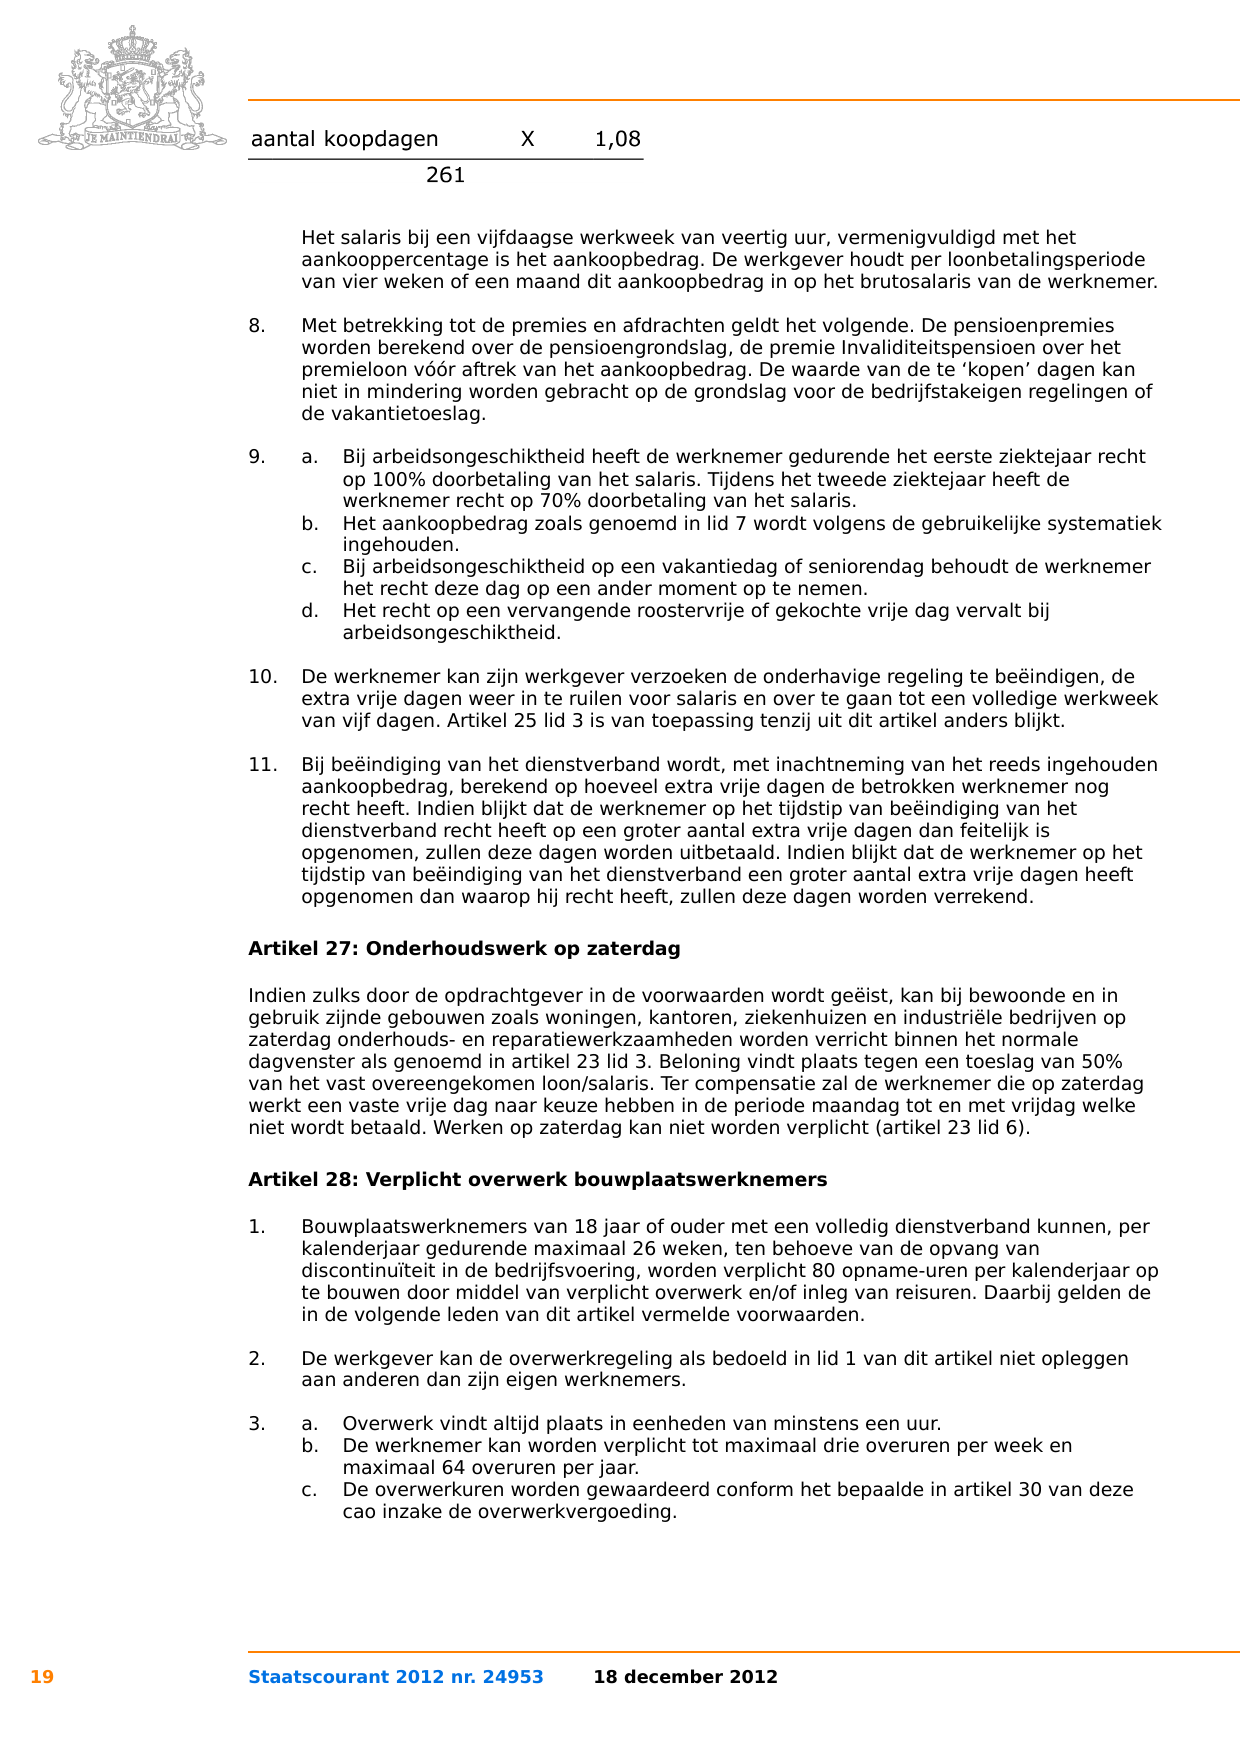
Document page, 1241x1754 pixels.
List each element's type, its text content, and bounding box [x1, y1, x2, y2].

text 3. a. Overwerk vindt altijd plaats in eenheden van minstens een uur. [248, 1413, 1163, 1435]
text c. De overwerkuren worden gewaardeerd conform het bepaalde in artikel 30 van deze cao inzake de overwerkvergoeding. [301, 1479, 1163, 1523]
text d. Het recht op een vervangende roostervrije of gekochte vrije dag vervalt bij arbeidsongeschiktheid. [301, 600, 1163, 644]
picture [248, 130, 644, 183]
picture [38, 25, 227, 150]
text 2. De werkgever kan de overwerkregeling als bedoeld in lid 1 van dit artikel niet opleggen aan anderen dan zijn eigen werknemers. [248, 1347, 1163, 1391]
text b. Het aankoopbedrag zoals genoemd in lid 7 wordt volgens de gebruikelijke systematiek ingehouden. [301, 512, 1163, 556]
text 11. Bij beëindiging van het dienstverband wordt, met inachtneming van het reeds ingehouden aankoopbedrag, berekend op hoeveel extra vrije dagen de betrokken werknemer nog recht heeft. Indien blijkt dat de werknemer op het tijdstip van beëindiging van het dienstverband recht heeft op een groter aantal extra vrije dagen dan feitelijk is opgenomen, zullen deze dagen worden uitbetaald. Indien blijkt dat de werknemer op het tijdstip van beëindiging van het dienstverband een groter aantal extra vrije dagen heeft opgenomen dan waarop hij recht heeft, zullen deze dagen worden verrekend. [248, 754, 1163, 908]
text Indien zulks door de opdrachtgever in de voorwaarden wordt geëist, kan bij bewoonde en in gebruik zijnde gebouwen zoals woningen, kantoren, ziekenhuizen en industriële bedrijven op zaterdag onderhouds- en reparatiewerkzaamheden worden verricht binnen het normale dagvenster als genoemd in artikel 23 lid 3. Beloning vindt plaats tegen een toeslag van 50% van het vast overeengekomen loon/salaris. Ter compensatie zal de werknemer die op zaterdag werkt een vaste vrije dag naar keuze hebben in de periode maandag tot en met vrijdag welke niet wordt betaald. Werken op zaterdag kan niet worden verplicht (artikel 23 lid 6). [248, 985, 1163, 1139]
subtitle Artikel 28: Verplicht overwerk bouwplaatswerknemers [248, 1169, 1163, 1191]
text Het salaris bij een vijfdaagse werkweek van veertig uur, vermenigvuldigd met het aankooppercentage is het aankoopbedrag. De werkgever houdt per loonbetalingsperiode van vier weken of een maand dit aankoopbedrag in op het brutosalaris van de werknemer. [301, 227, 1163, 293]
text 8. Met betrekking tot de premies en afdrachten geldt het volgende. De pensioenpremies worden berekend over de pensioengrondslag, de premie Invaliditeitspensioen over het premieloon vóór aftrek van het aankoopbedrag. De waarde van de te ‘kopen’ dagen kan niet in mindering worden gebracht op de grondslag voor de bedrijfstakeigen regelingen of de vakantietoeslag. [248, 315, 1163, 424]
text b. De werknemer kan worden verplicht tot maximaal drie overuren per week en maximaal 64 overuren per jaar. [301, 1435, 1163, 1479]
text 10. De werknemer kan zijn werkgever verzoeken de onderhavige regeling te beëindigen, de extra vrije dagen weer in te ruilen voor salaris en over te gaan tot een volledige werkweek van vijf dagen. Artikel 25 lid 3 is van toepassing tenzij uit dit artikel anders blijkt. [248, 666, 1163, 732]
subtitle Artikel 27: Onderhoudswerk op zaterdag [248, 938, 1163, 960]
text 9. a. Bij arbeidsongeschiktheid heeft de werknemer gedurende het eerste ziektejaar recht op 100% doorbetaling van het salaris. Tijdens het tweede ziektejaar heeft de werknemer recht op 70% doorbetaling van het salaris. [248, 446, 1163, 512]
text c. Bij arbeidsongeschiktheid op een vakantiedag of seniorendag behoudt de werknemer het recht deze dag op een ander moment op te nemen. [301, 556, 1163, 600]
text 1. Bouwplaatswerknemers van 18 jaar of ouder met een volledig dienstverband kunnen, per kalenderjaar gedurende maximaal 26 weken, ten behoeve van de opvang van discontinuïteit in de bedrijfsvoering, worden verplicht 80 opname-uren per kalenderjaar op te bouwen door middel van verplicht overwerk en/of inleg van reisuren. Daarbij gelden de in de volgende leden van dit artikel vermelde voorwaarden. [248, 1216, 1163, 1326]
